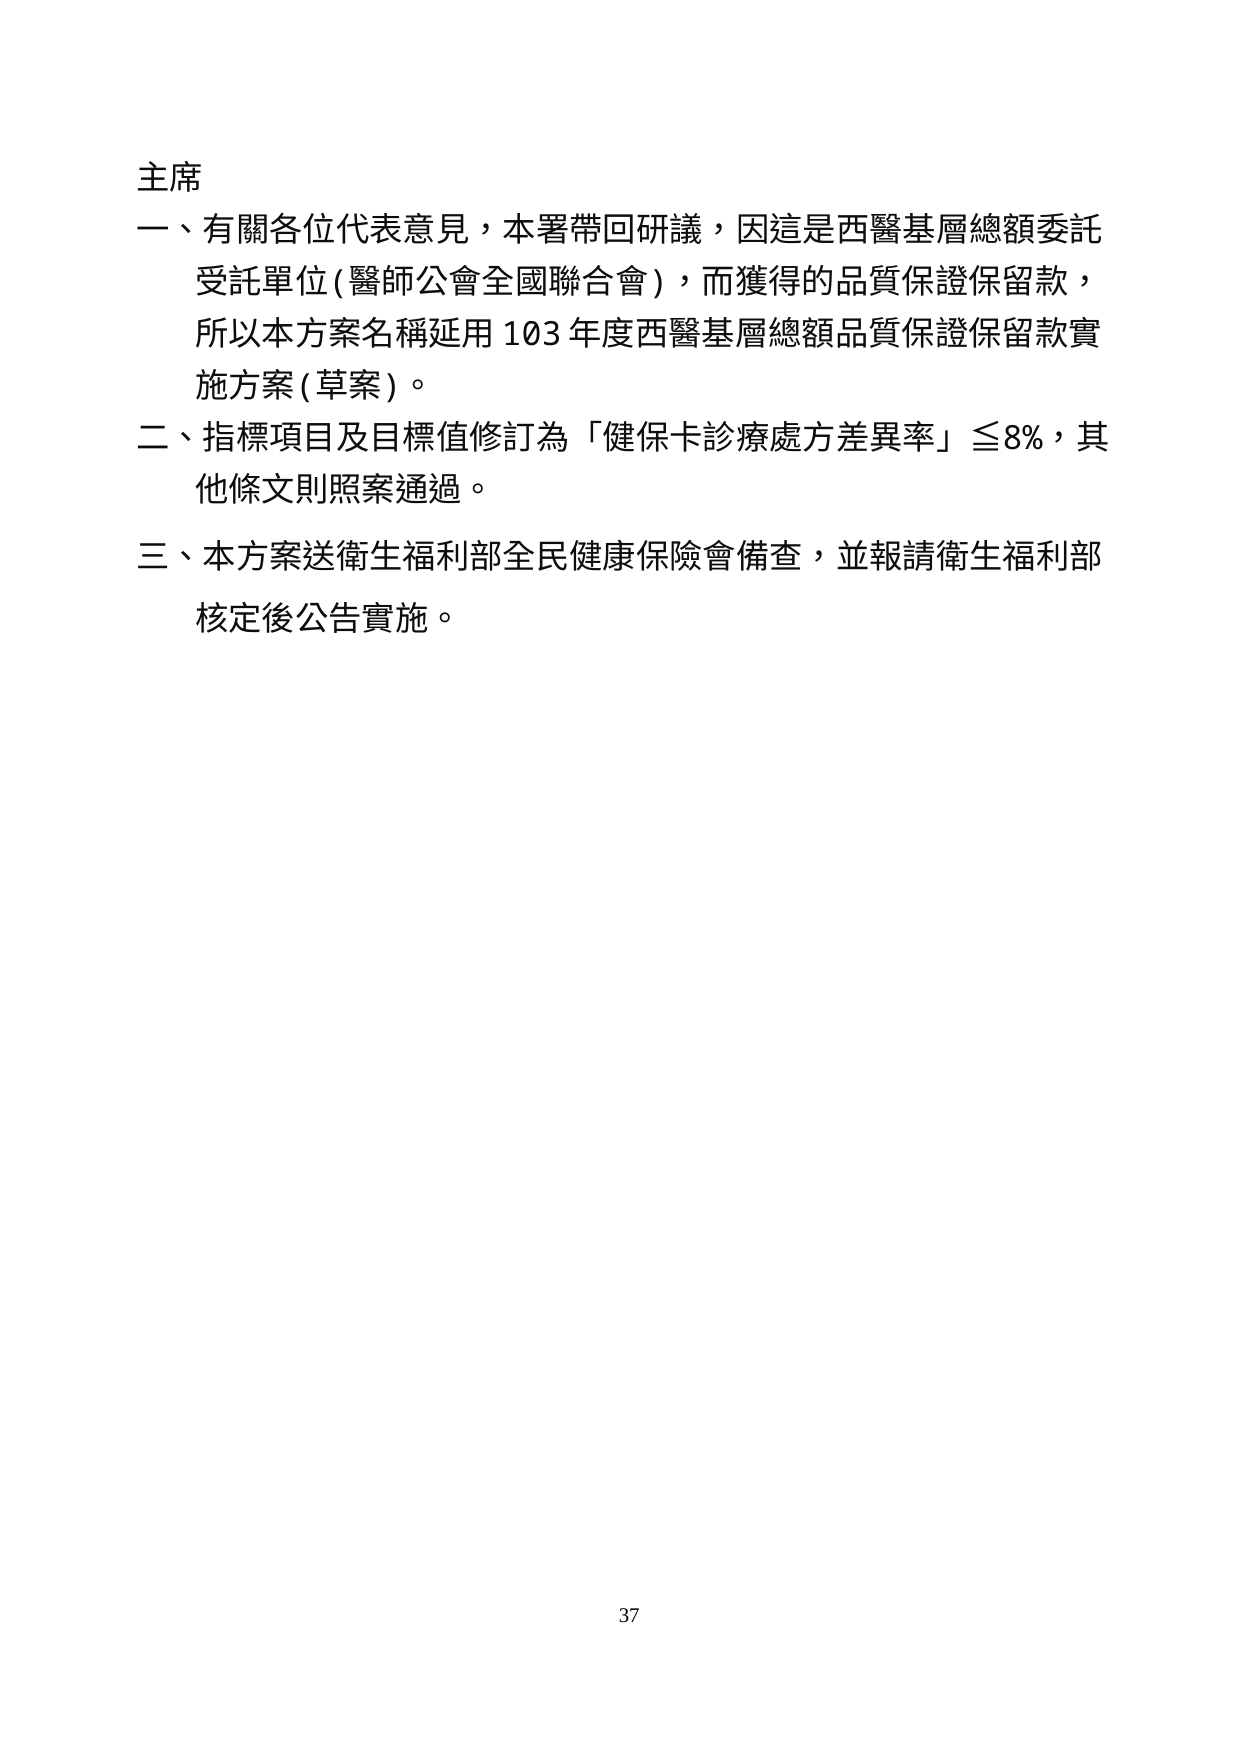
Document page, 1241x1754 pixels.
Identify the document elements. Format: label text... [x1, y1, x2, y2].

text 主席 [136, 148, 1122, 200]
text 一、有關各位代表意見，本署帶回研議，因這是西醫基層總額委託受託單位(醫師公會全國聯合會)，而獲得的品質保證保留款，所以本方案名稱延用103年度西醫基層總額品質保證保留款實施方案(草案)。 [136, 200, 1122, 408]
text 三、本方案送衛生福利部全民健康保險會備查，並報請衛生福利部核定後公告實施。 [136, 512, 1122, 637]
text 二、指標項目及目標值修訂為「健保卡診療處方差異率」≦8%，其他條文則照案通過。 [136, 408, 1122, 512]
